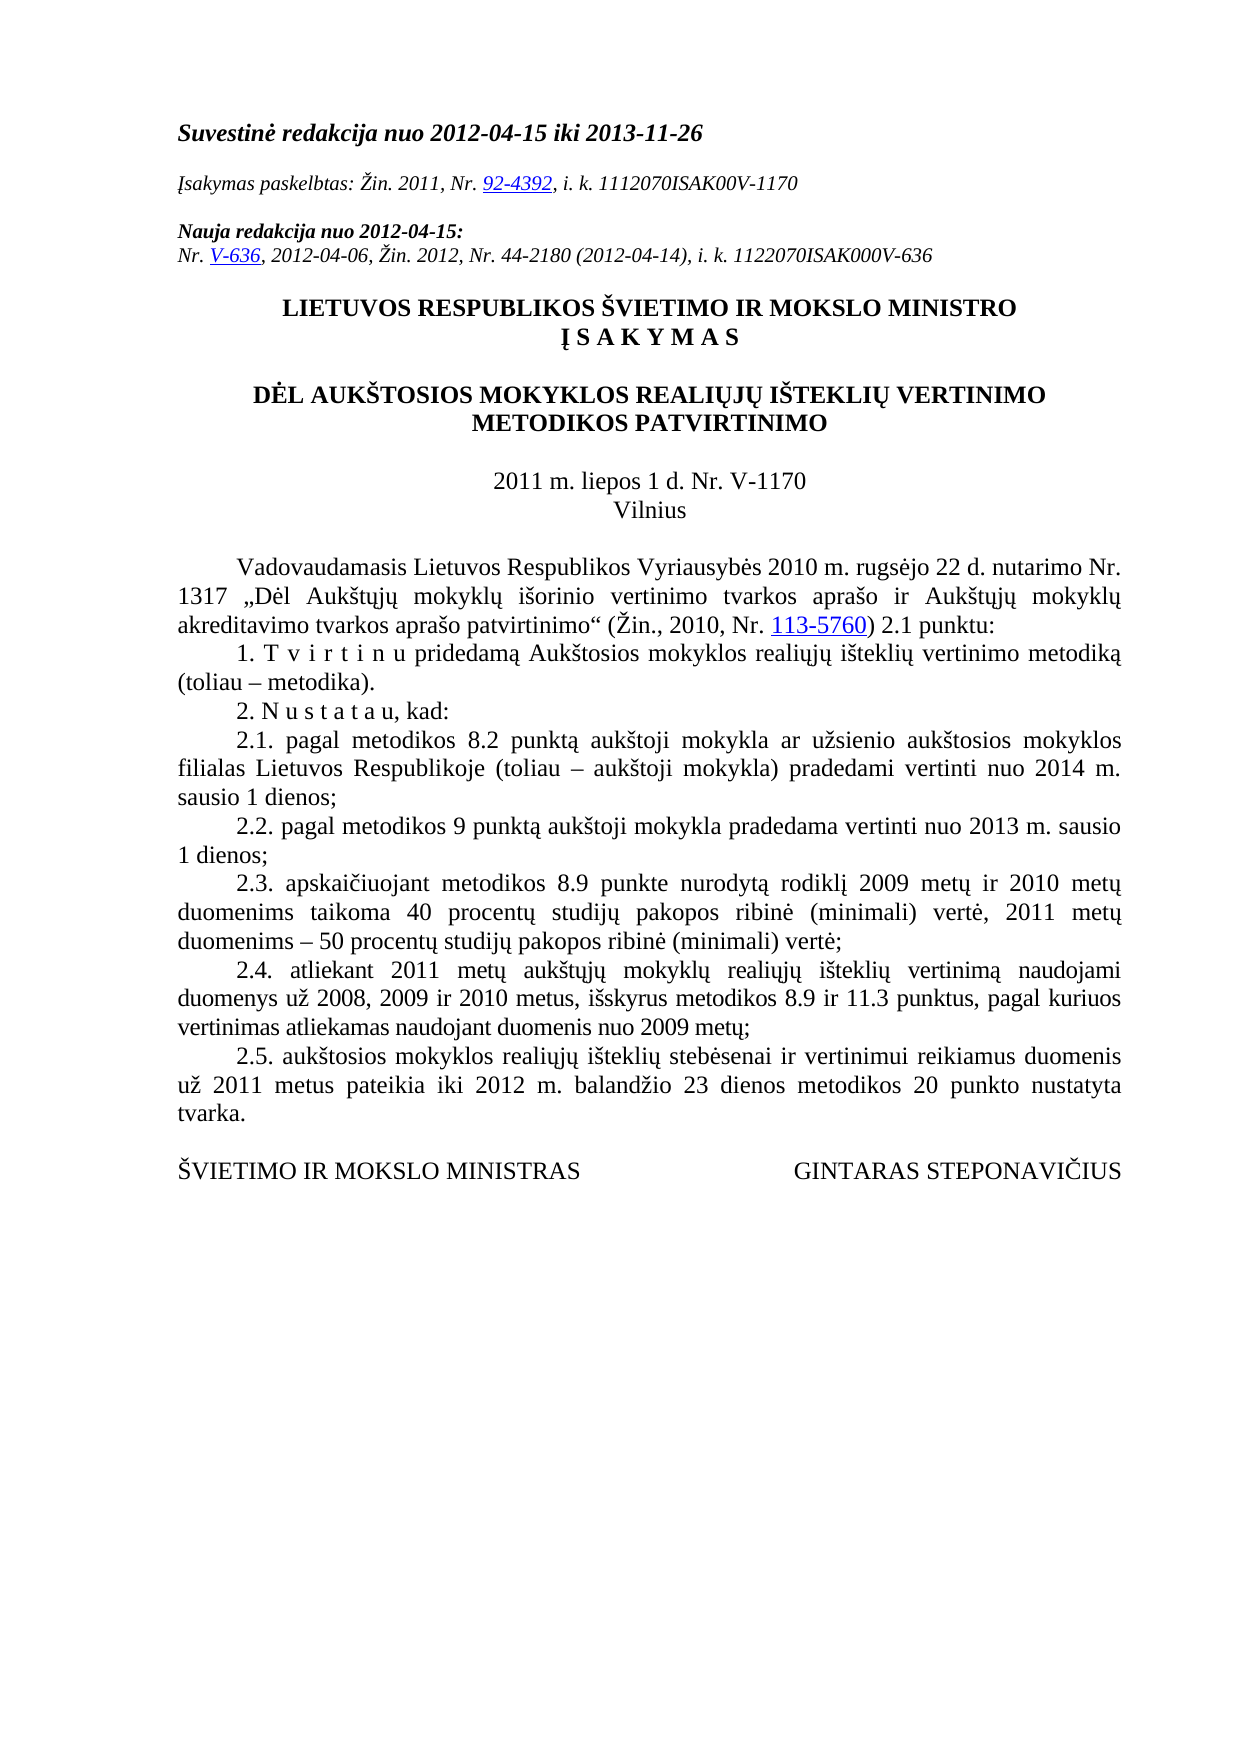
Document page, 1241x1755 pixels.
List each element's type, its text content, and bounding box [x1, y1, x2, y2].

text Nr. V-636, 2012-04-06, Žin. 2012, Nr. 44-2180 (2012-04-14), i. k. 1122070ISAK000V-636 [177, 243, 1122, 267]
text 2.1. pagal metodikos 8.2 punktą aukštoji mokykla ar užsienio aukštosios mokyklos filialas Lietuvos Respublikoje (toliau – aukštoji mokykla) pradedami vertinti nuo 2014 m. sausio 1 dienos; [177, 725, 1122, 811]
text Vilnius [177, 495, 1122, 523]
text DĖL AUKŠTOSIOS MOKYKLOS REALIŲJŲ IŠTEKLIŲ VERTINIMO METODIKOS PATVIRTINIMO [177, 380, 1122, 437]
text Nauja redakcija nuo 2012-04-15: [177, 219, 1122, 243]
text 2.4. atliekant 2011 metų aukštųjų mokyklų realiųjų išteklių vertinimą naudojami duomenys už 2008, 2009 ir 2010 metus, išskyrus metodikos 8.9 ir 11.3 punktus, pagal kuriuos vertinimas atliekamas naudojant duomenis nuo 2009 metų; [177, 955, 1122, 1041]
text 2. N u s t a t a u, kad: [177, 696, 1122, 725]
text Vadovaudamasis Lietuvos Respublikos Vyriausybės 2010 m. rugsėjo 22 d. nutarimo Nr. 1317 „Dėl Aukštųjų mokyklų išorinio vertinimo tvarkos aprašo ir Aukštųjų mokyklų akreditavimo tvarkos aprašo patvirtinimo“ (Žin., 2010, Nr. 113-5760) 2.1 punktu: [177, 552, 1122, 638]
text 2.5. aukštosios mokyklos realiųjų išteklių stebėsenai ir vertinimui reikiamus duomenis už 2011 metus pateikia iki 2012 m. balandžio 23 dienos metodikos 20 punkto nustatyta tvarka. [177, 1041, 1122, 1127]
text Į S A K Y M A S [177, 322, 1122, 351]
text LIETUVOS RESPUBLIKOS ŠVIETIMO IR MOKSLO MINISTRO [177, 293, 1122, 322]
text 1. T v i r t i n u pridedamą Aukštosios mokyklos realiųjų išteklių vertinimo metodiką (toliau – metodika). [177, 638, 1122, 696]
text 2.2. pagal metodikos 9 punktą aukštoji mokykla pradedama vertinti nuo 2013 m. sausio 1 dienos; [177, 811, 1122, 868]
text Švietimo ir mokslo ministras Gintaras Steponavičius [177, 1156, 1122, 1185]
text 2011 m. liepos 1 d. Nr. V-1170 [177, 466, 1122, 495]
text Suvestinė redakcija nuo 2012-04-15 iki 2013-11-26 [177, 118, 1122, 147]
text 2.3. apskaičiuojant metodikos 8.9 punkte nurodytą rodiklį 2009 metų ir 2010 metų duomenims taikoma 40 procentų studijų pakopos ribinė (minimali) vertė, 2011 metų duomenims – 50 procentų studijų pakopos ribinė (minimali) vertė; [177, 868, 1122, 955]
text Įsakymas paskelbtas: Žin. 2011, Nr. 92-4392, i. k. 1112070ISAK00V-1170 [177, 171, 1122, 195]
